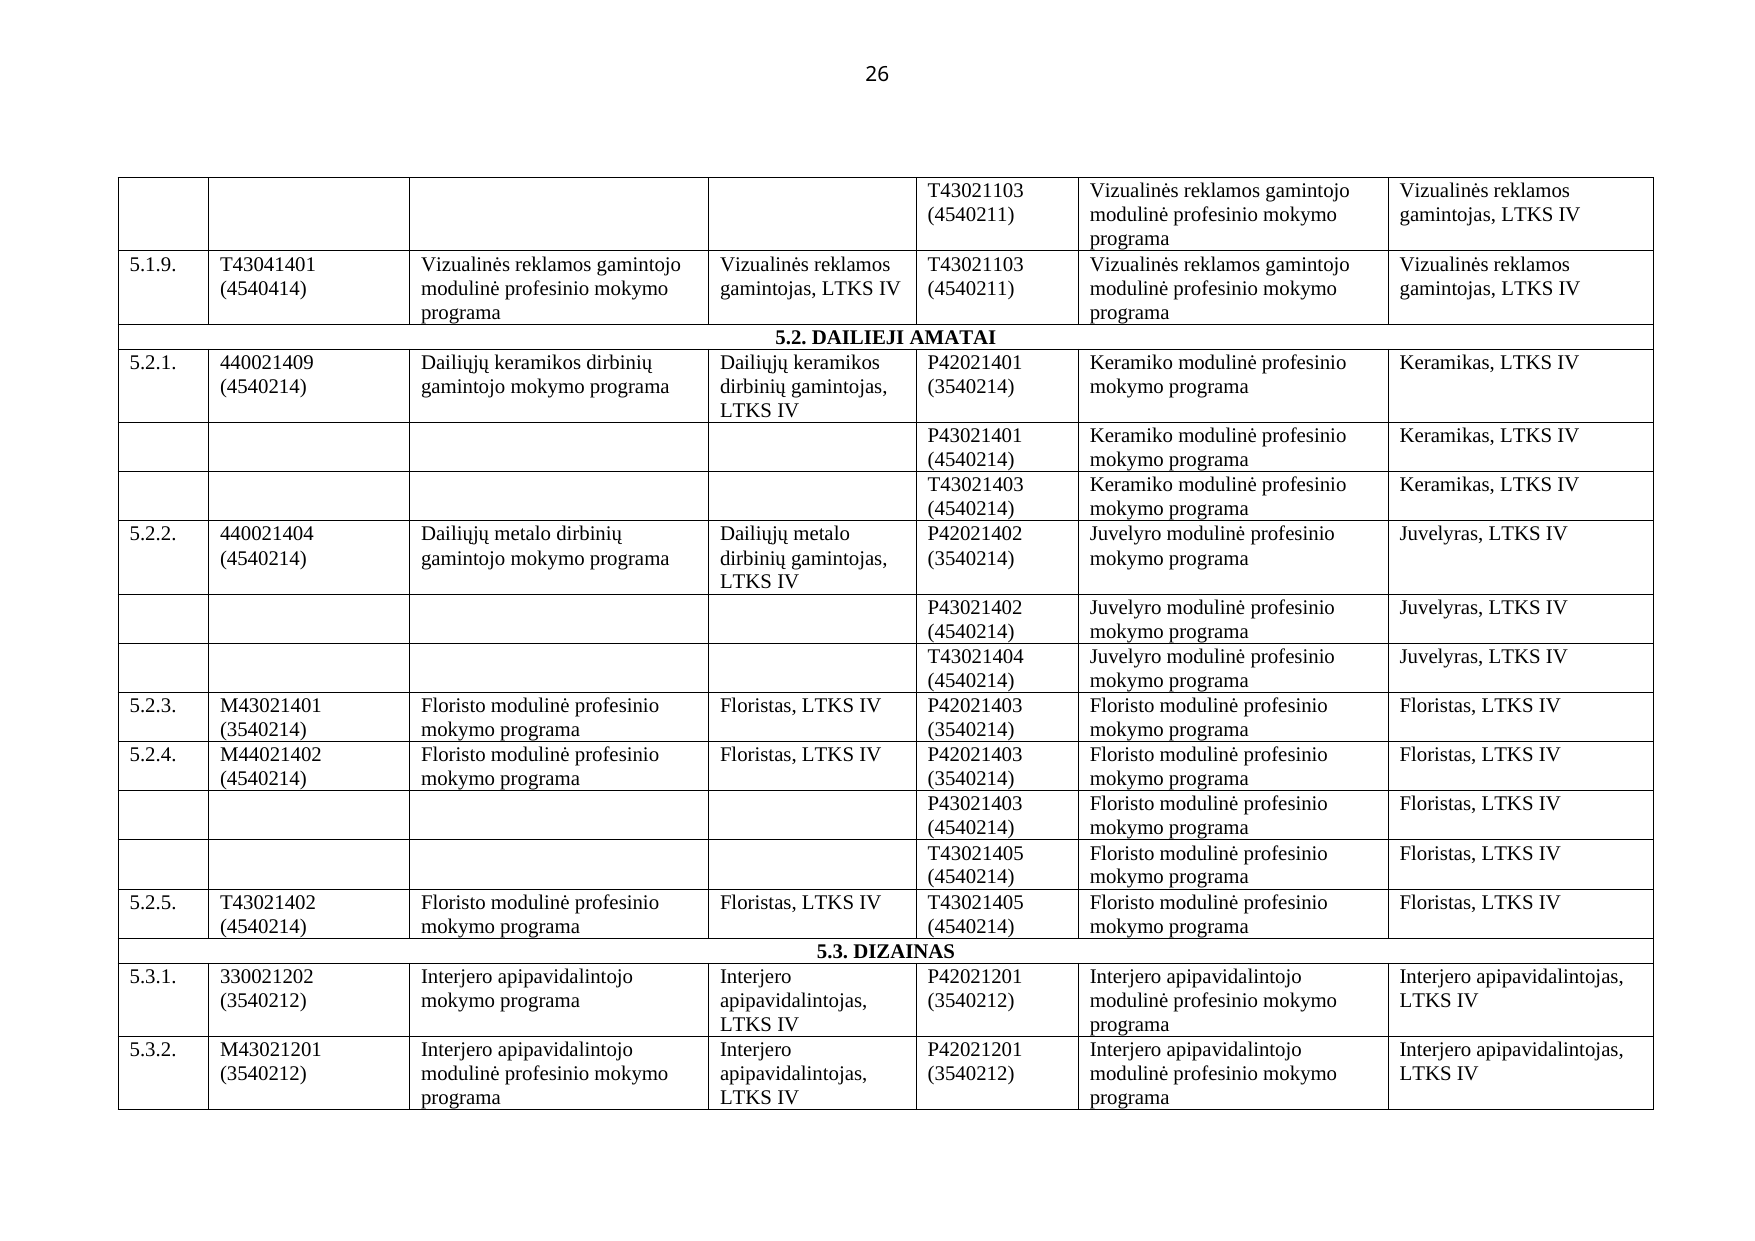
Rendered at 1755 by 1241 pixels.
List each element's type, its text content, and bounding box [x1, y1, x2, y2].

table_cell Dailiųjų keramikos dirbinių gamintojas, LTKS IV [709, 350, 916, 422]
table_cell [709, 472, 916, 520]
table_cell 5.2. DAILIEJI AMATAI [119, 325, 1653, 349]
table_cell 5.3.1. [119, 964, 208, 1036]
table_cell P43021401 (4540214) [917, 423, 1078, 471]
table_cell 5.1.9. [119, 251, 208, 324]
table_cell P43021402 (4540214) [917, 595, 1078, 643]
table_cell [709, 840, 916, 888]
table_cell Floristo modulinė profesinio mokymo programa [1079, 742, 1388, 790]
table_cell [410, 472, 708, 520]
table_cell Floristas, LTKS IV [1389, 890, 1653, 938]
table_cell [410, 178, 708, 250]
table_cell Juvelyras, LTKS IV [1389, 521, 1653, 593]
table_cell Vizualinės reklamos gamintojo modulinė profesinio mokymo programa [410, 251, 708, 324]
table_cell Floristo modulinė profesinio mokymo programa [1079, 890, 1388, 938]
table_cell 5.2.4. [119, 742, 208, 790]
table_cell 5.2.5. [119, 890, 208, 938]
table_cell Vizualinės reklamos gamintojo modulinė profesinio mokymo programa [1079, 178, 1388, 250]
table_cell M43021401 (3540214) [209, 693, 409, 741]
table_cell Floristo modulinė profesinio mokymo programa [1079, 840, 1388, 888]
table_cell [119, 595, 208, 643]
table_cell Juvelyras, LTKS IV [1389, 595, 1653, 643]
table_cell [209, 791, 409, 839]
table_cell 5.3.2. [119, 1037, 208, 1109]
table_cell P42021403 (3540214) [917, 742, 1078, 790]
table_cell Dailiųjų metalo dirbinių gamintojas, LTKS IV [709, 521, 916, 593]
table_cell Floristas, LTKS IV [1389, 840, 1653, 888]
table_cell [709, 178, 916, 250]
table_cell Interjero apipavidalintojas, LTKS IV [709, 964, 916, 1036]
table_cell [410, 423, 708, 471]
table_cell Vizualinės reklamos gamintojo modulinė profesinio mokymo programa [1079, 251, 1388, 324]
table_cell Keramiko modulinė profesinio mokymo programa [1079, 472, 1388, 520]
table_cell Interjero apipavidalintojas, LTKS IV [1389, 1037, 1653, 1109]
table_cell [410, 644, 708, 692]
table_cell Floristo modulinė profesinio mokymo programa [410, 742, 708, 790]
table_cell [209, 178, 409, 250]
table_cell [209, 423, 409, 471]
table_cell Interjero apipavidalintojo modulinė profesinio mokymo programa [1079, 964, 1388, 1036]
table_cell Keramikas, LTKS IV [1389, 472, 1653, 520]
table_cell Floristas, LTKS IV [1389, 791, 1653, 839]
table_cell P42021403 (3540214) [917, 693, 1078, 741]
table_cell Juvelyro modulinė profesinio mokymo programa [1079, 595, 1388, 643]
table_cell Floristas, LTKS IV [709, 742, 916, 790]
table_cell Floristas, LTKS IV [1389, 693, 1653, 741]
table_cell [119, 791, 208, 839]
table_cell M44021402 (4540214) [209, 742, 409, 790]
table_cell 5.2.2. [119, 521, 208, 593]
table_cell 5.2.3. [119, 693, 208, 741]
table_cell Juvelyras, LTKS IV [1389, 644, 1653, 692]
table_cell 440021404 (4540214) [209, 521, 409, 593]
table_cell [709, 423, 916, 471]
table_cell Floristo modulinė profesinio mokymo programa [410, 693, 708, 741]
table_cell Floristo modulinė profesinio mokymo programa [1079, 791, 1388, 839]
table_cell Juvelyro modulinė profesinio mokymo programa [1079, 521, 1388, 593]
table_cell [410, 840, 708, 888]
table_cell Floristas, LTKS IV [709, 693, 916, 741]
table_cell 330021202 (3540212) [209, 964, 409, 1036]
table_cell T43021103 (4540211) [917, 251, 1078, 324]
table_cell [209, 840, 409, 888]
table_cell Keramiko modulinė profesinio mokymo programa [1079, 350, 1388, 422]
table_cell Keramiko modulinė profesinio mokymo programa [1079, 423, 1388, 471]
table_cell Interjero apipavidalintojas, LTKS IV [1389, 964, 1653, 1036]
table_cell Floristas, LTKS IV [1389, 742, 1653, 790]
table_cell P42021201 (3540212) [917, 964, 1078, 1036]
table_cell [709, 644, 916, 692]
table_cell Interjero apipavidalintojo mokymo programa [410, 964, 708, 1036]
table_cell T43021405 (4540214) [917, 890, 1078, 938]
table_cell [119, 472, 208, 520]
table_cell Interjero apipavidalintojo modulinė profesinio mokymo programa [410, 1037, 708, 1109]
table_cell 5.2.1. [119, 350, 208, 422]
table_cell [709, 595, 916, 643]
table_cell Interjero apipavidalintojo modulinė profesinio mokymo programa [1079, 1037, 1388, 1109]
table_cell Vizualinės reklamos gamintojas, LTKS IV [1389, 178, 1653, 250]
table_cell 440021409 (4540214) [209, 350, 409, 422]
table_cell Vizualinės reklamos gamintojas, LTKS IV [709, 251, 916, 324]
table_cell [209, 472, 409, 520]
table_cell [410, 595, 708, 643]
table_cell Floristas, LTKS IV [709, 890, 916, 938]
table_cell T43021403 (4540214) [917, 472, 1078, 520]
table_cell P42021401 (3540214) [917, 350, 1078, 422]
table_cell P43021403 (4540214) [917, 791, 1078, 839]
table_cell Vizualinės reklamos gamintojas, LTKS IV [1389, 251, 1653, 324]
table_cell Keramikas, LTKS IV [1389, 350, 1653, 422]
table_cell [209, 595, 409, 643]
table_cell T43021402 (4540214) [209, 890, 409, 938]
table_cell [119, 644, 208, 692]
table_cell [410, 791, 708, 839]
table_cell Juvelyro modulinė profesinio mokymo programa [1079, 644, 1388, 692]
table_cell [119, 178, 208, 250]
table_cell 5.3. DIZAINAS [119, 939, 1653, 963]
table_cell Floristo modulinė profesinio mokymo programa [1079, 693, 1388, 741]
table_cell [709, 791, 916, 839]
table_cell T43021404 (4540214) [917, 644, 1078, 692]
table_cell T43041401 (4540414) [209, 251, 409, 324]
table_cell [209, 644, 409, 692]
table_cell Dailiųjų keramikos dirbinių gamintojo mokymo programa [410, 350, 708, 422]
table_cell P42021201 (3540212) [917, 1037, 1078, 1109]
table_cell Keramikas, LTKS IV [1389, 423, 1653, 471]
table_cell T43021103 (4540211) [917, 178, 1078, 250]
table_cell T43021405 (4540214) [917, 840, 1078, 888]
table_cell [119, 423, 208, 471]
table_cell Dailiųjų metalo dirbinių gamintojo mokymo programa [410, 521, 708, 593]
table_cell M43021201 (3540212) [209, 1037, 409, 1109]
table_cell P42021402 (3540214) [917, 521, 1078, 593]
table_cell Interjero apipavidalintojas, LTKS IV [709, 1037, 916, 1109]
table_cell Floristo modulinė profesinio mokymo programa [410, 890, 708, 938]
table_cell [119, 840, 208, 888]
